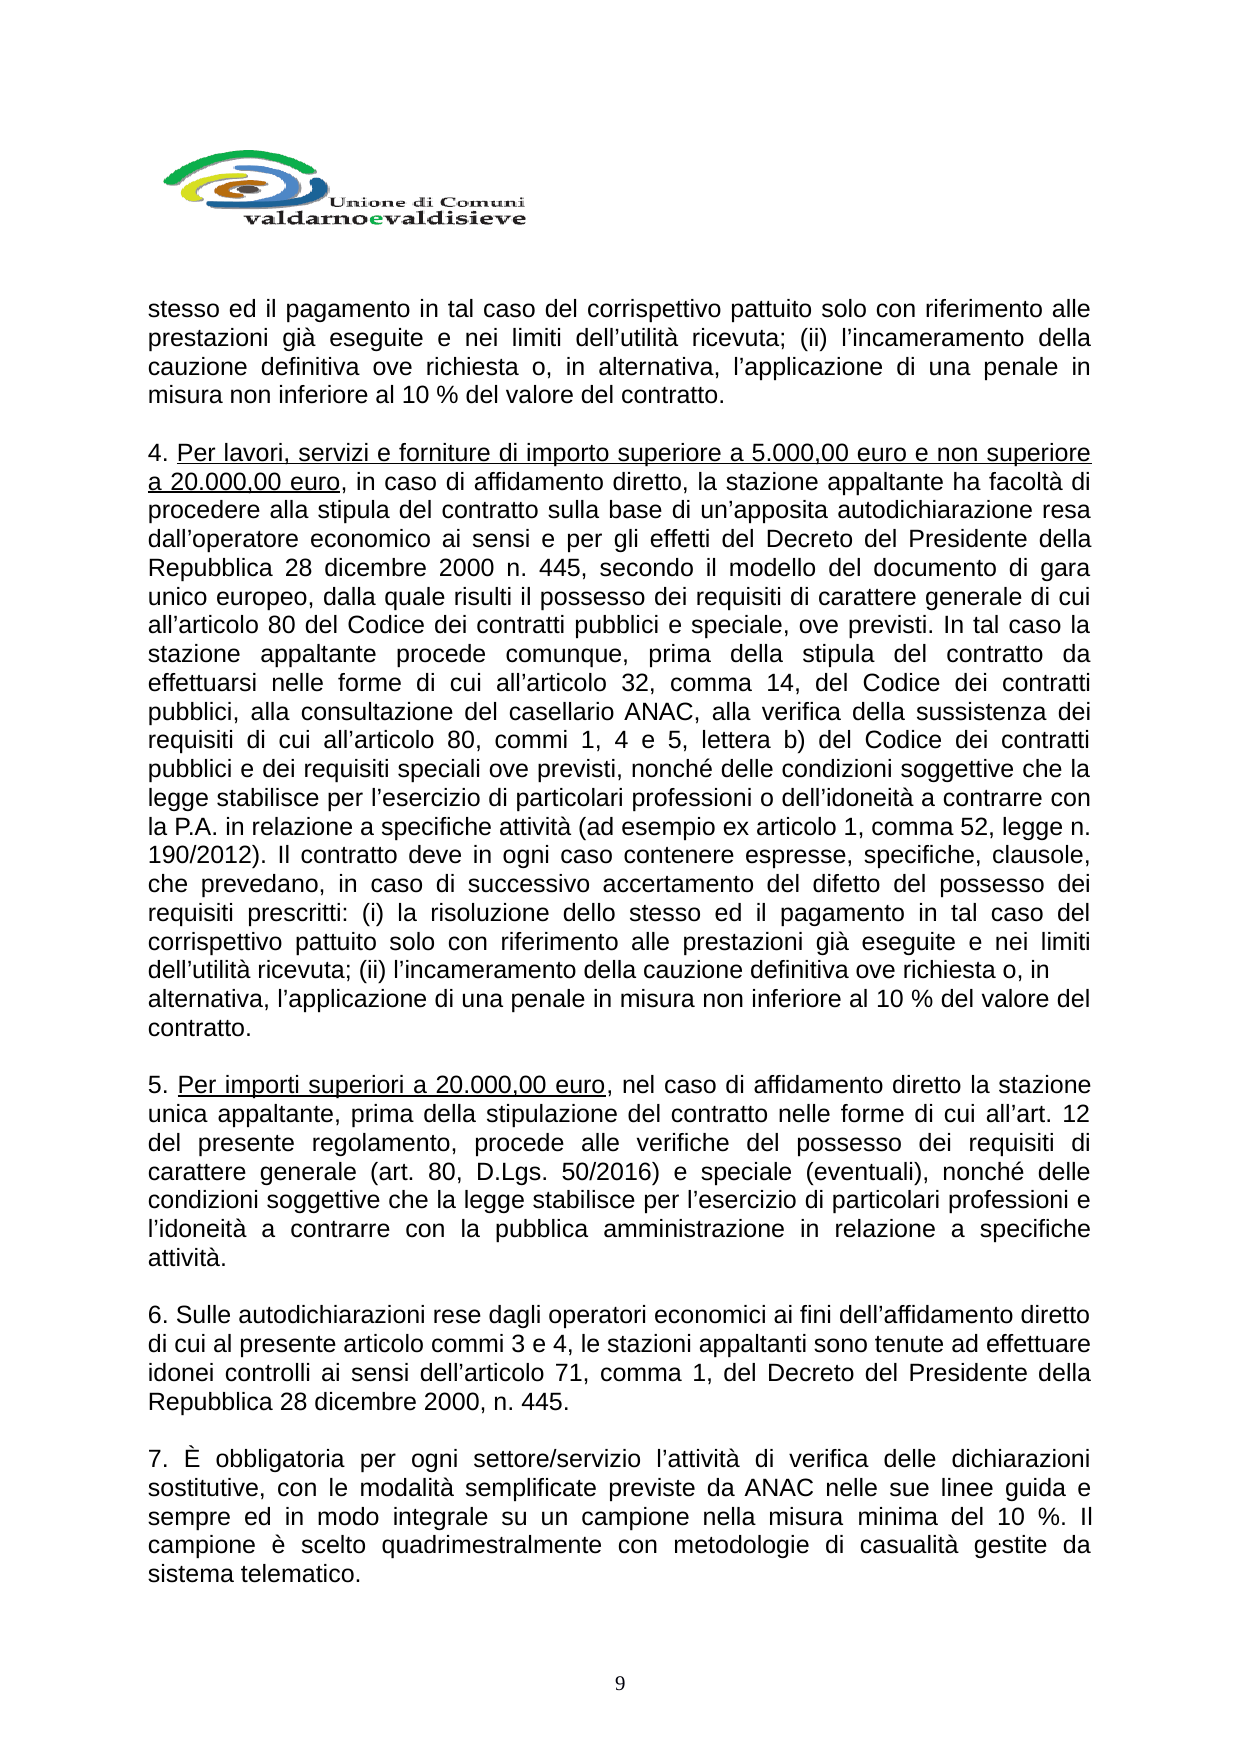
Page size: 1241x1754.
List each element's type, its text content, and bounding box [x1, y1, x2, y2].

text stesso ed il pagamento in tal caso del corrispettivo pattuito solo con riferimento alle prestazioni già eseguite e nei limiti dell’utilità ricevuta; (ii) l’incameramento della cauzione definitiva ove richiesta o, in alternativa, l’applicazione di una penale in misura non inferiore al 10 % del valore del contratto. [148, 294, 1092, 409]
text 5. Per importi superiori a 20.000,00 euro, nel caso di affidamento diretto la stazione unica appaltante, prima della stipulazione del contratto nelle forme di cui all’art. 12 del presente regolamento, procede alle verifiche del possesso dei requisiti di carattere generale (art. 80, D.Lgs. 50/2016) e speciale (eventuali), nonché delle condizioni soggettive che la legge stabilisce per l’esercizio di particolari professioni e l’idoneità a contrarre con la pubblica amministrazione in relazione a specifiche attività. [148, 1070, 1092, 1272]
text 6. Sulle autodichiarazioni rese dagli operatori economici ai fini dell’affidamento diretto di cui al presente articolo commi 3 e 4, le stazioni appaltanti sono tenute ad effettuare idonei controlli ai sensi dell’articolo 71, comma 1, del Decreto del Presidente della Repubblica 28 dicembre 2000, n. 445. [148, 1300, 1092, 1415]
text 4. Per lavori, servizi e forniture di importo superiore a 5.000,00 euro e non superiore a 20.000,00 euro, in caso di affidamento diretto, la stazione appaltante ha facoltà di procedere alla stipula del contratto sulla base di un’apposita autodichiarazione resa dall’operatore economico ai sensi e per gli effetti del Decreto del Presidente della Repubblica 28 dicembre 2000 n. 445, secondo il modello del documento di gara unico europeo, dalla quale risulti il possesso dei requisiti di carattere generale di cui all’articolo 80 del Codice dei contratti pubblici e speciale, ove previsti. In tal caso la stazione appaltante procede comunque, prima della stipula del contratto da effettuarsi nelle forme di cui all’articolo 32, comma 14, del Codice dei contratti pubblici, alla consultazione del casellario ANAC, alla verifica della sussistenza dei requisiti di cui all’articolo 80, commi 1, 4 e 5, lettera b) del Codice dei contratti pubblici e dei requisiti speciali ove previsti, nonché delle condizioni soggettive che la legge stabilisce per l’esercizio di particolari professioni o dell’idoneità a contrarre con la P.A. in relazione a specifiche attività (ad esempio ex articolo 1, comma 52, legge n. 190/2012). Il contratto deve in ogni caso contenere espresse, specifiche, clausole, che prevedano, in caso di successivo accertamento del difetto del possesso dei requisiti prescritti: (i) la risoluzione dello stesso ed il pagamento in tal caso del corrispettivo pattuito solo con riferimento alle prestazioni già eseguite e nei limiti dell’utilità ricevuta; (ii) l’incameramento della cauzione definitiva ove richiesta o, in [148, 438, 1092, 984]
text 7. È obbligatoria per ogni settore/servizio l’attività di verifica delle dichiarazioni sostitutive, con le modalità semplificate previste da ANAC nelle sue linee guida e sempre ed in modo integrale su un campione nella misura minima del 10 %. Il campione è scelto quadrimestralmente con metodologie di casualità gestite da sistema telematico. [148, 1444, 1092, 1588]
text alternativa, l’applicazione di una penale in misura non inferiore al 10 % del valore del contratto. [148, 984, 1092, 1042]
